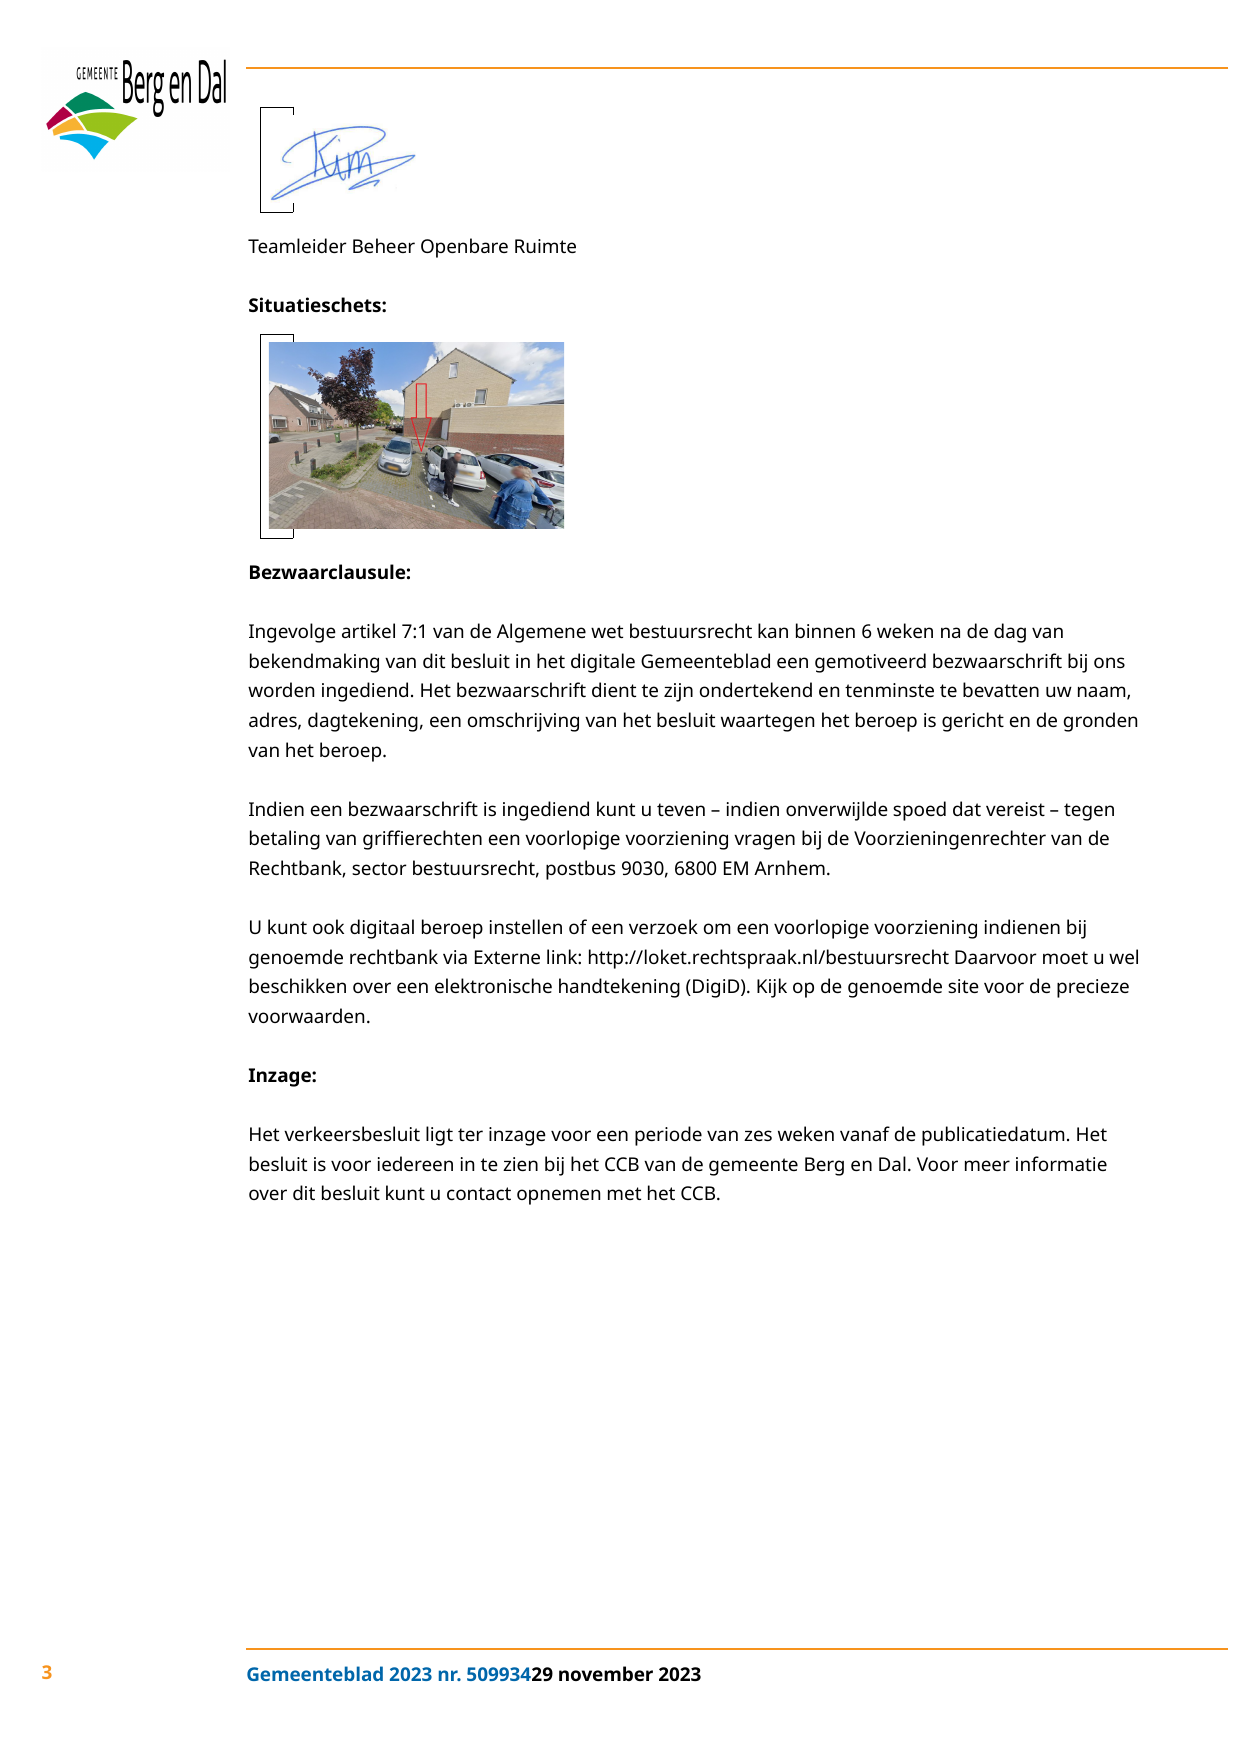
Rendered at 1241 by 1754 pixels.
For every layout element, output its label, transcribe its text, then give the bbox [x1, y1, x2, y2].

text Inzage: [248, 1062, 1152, 1088]
text Het verkeersbesluit ligt ter inzage voor een periode van zes weken vanaf de publicatiedatum. Het besluit is voor iedereen in te zien bij het CCB van de gemeente Berg en Dal. Voor meer informatie over dit besluit kunt u contact opnemen met het CCB. [248, 1121, 1152, 1206]
picture [41, 47, 231, 172]
text Teamleider Beheer Openbare Ruimte [248, 233, 1152, 259]
text Situatieschets: [248, 292, 1152, 318]
picture [268, 342, 565, 529]
text Ingevolge artikel 7:1 van de Algemene wet bestuursrecht kan binnen 6 weken na de dag van bekendmaking van dit besluit in het digitale Gemeenteblad een gemotiveerd bezwaarschrift bij ons worden ingediend. Het bezwaarschrift dient te zijn ondertekend en tenminste te bevatten uw naam, adres, dagtekening, een omschrijving van het besluit waartegen het beroep is gericht en de gronden van het beroep. [248, 618, 1152, 762]
text Bezwaarclausule: [248, 559, 1152, 585]
picture [268, 115, 417, 203]
text U kunt ook digitaal beroep instellen of een verzoek om een voorlopige voorziening indienen bij genoemde rechtbank via Externe link: http://loket.rechtspraak.nl/bestuursrecht Daarvoor moet u wel beschikken over een elektronische handtekening (DigiD). Kijk op de genoemde site voor de precieze voorwaarden. [248, 914, 1152, 1029]
text Indien een bezwaarschrift is ingediend kunt u teven – indien onverwijlde spoed dat vereist – tegen betaling van griffierechten een voorlopige voorziening vragen bij de Voorzieningenrechter van de Rechtbank, sector bestuursrecht, postbus 9030, 6800 EM Arnhem. [248, 796, 1152, 881]
